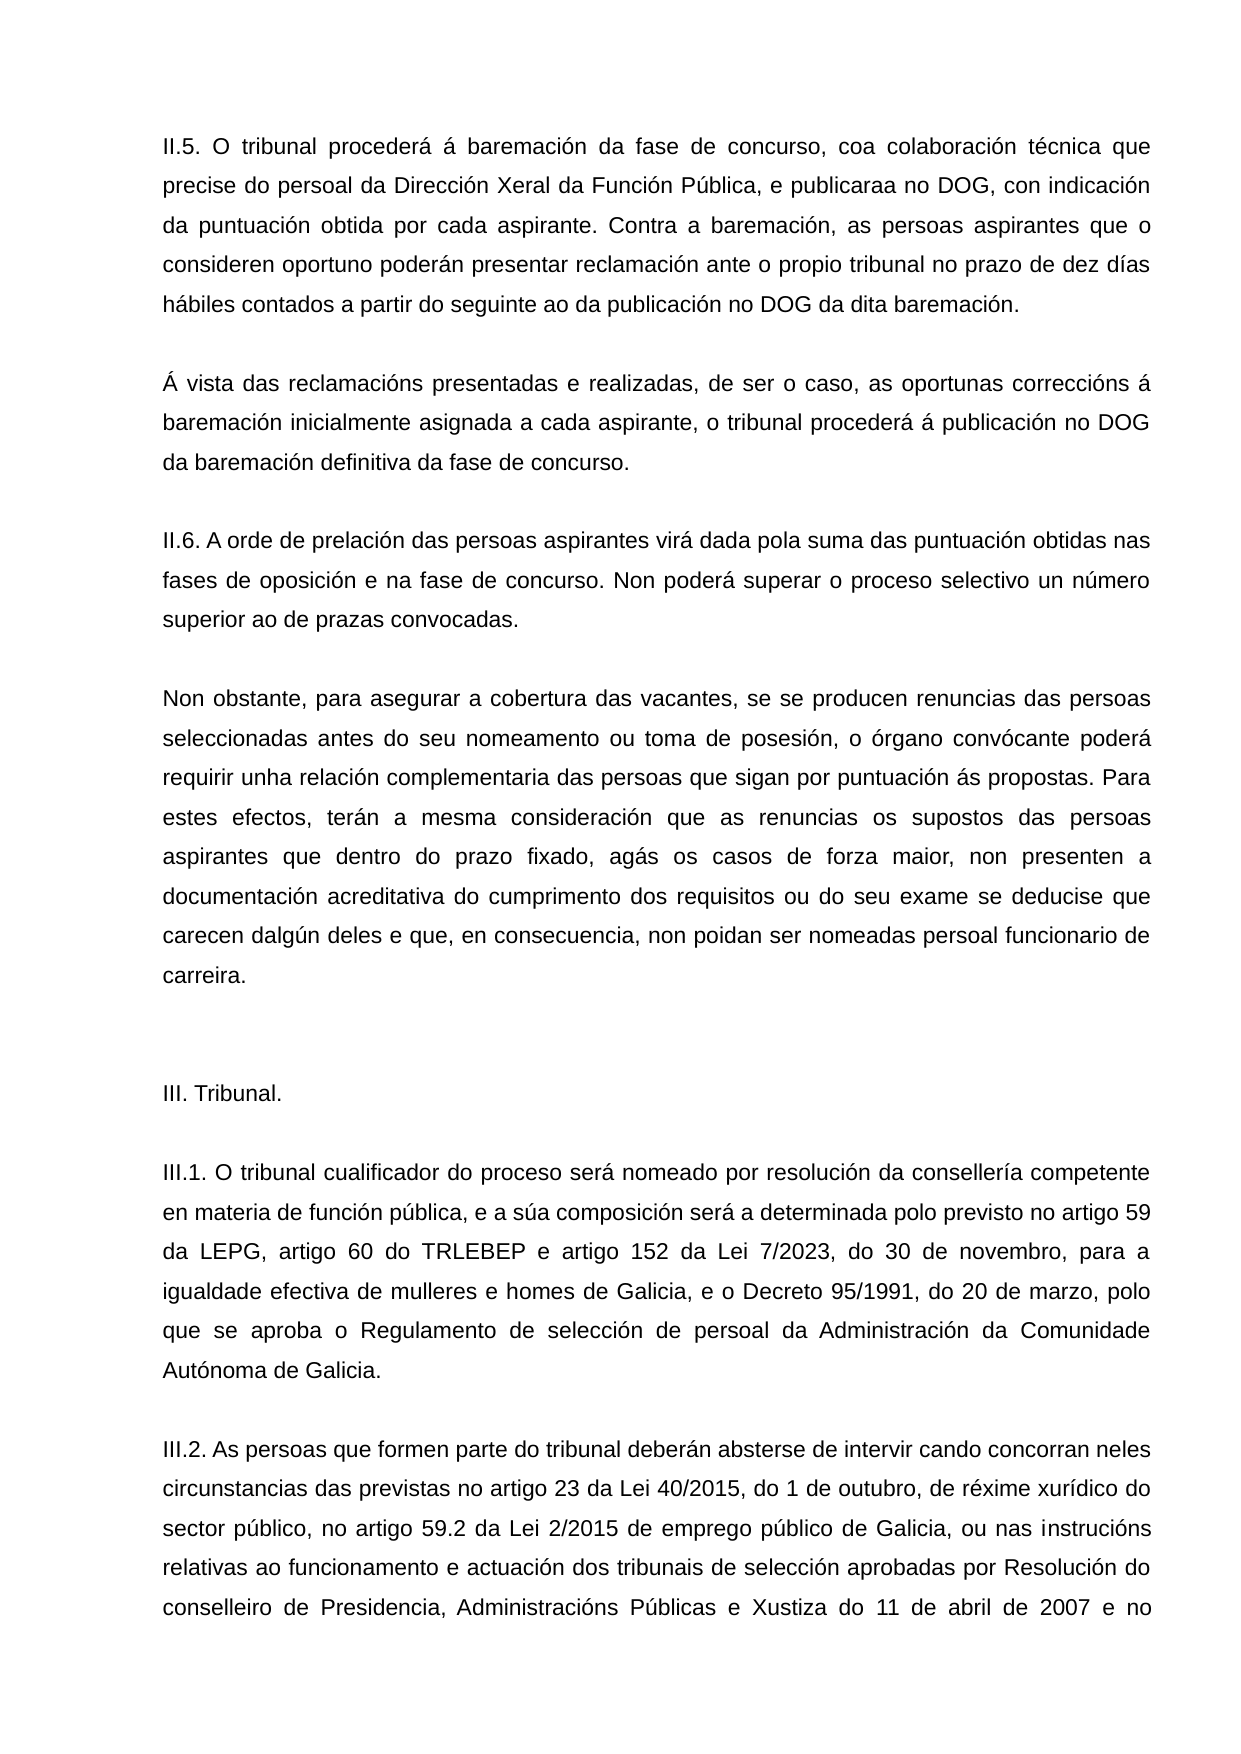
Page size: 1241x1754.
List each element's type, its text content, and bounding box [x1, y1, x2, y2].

text II.5. O tribunal procederá á baremación da fase de concurso, coa colaboración técnica que precise do persoal da Dirección Xeral da Función Pública, e publicaraa no DOG, con indicación da puntuación obtida por cada aspirante. Contra a baremación, as persoas aspirantes que o consideren oportuno poderán presentar reclamación ante o propio tribunal no prazo de dez días hábiles contados a partir do seguinte ao da publicación no DOG da dita baremación. [162, 133, 1152, 317]
text II.6. A orde de prelación das persoas aspirantes virá dada pola suma das puntuación obtidas nas fases de oposición e na fase de concurso. Non poderá superar o proceso selectivo un número superior ao de prazas convocadas. [162, 527, 1152, 633]
text III.1. O tribunal cualificador do proceso será nomeado por resolución da consellería competente en materia de función pública, e a súa composición será a determinada polo previsto no artigo 59 da LEPG, artigo 60 do TRLEBEP e artigo 152 da Lei 7/2023, do 30 de novembro, para a igualdade efectiva de mulleres e homes de Galicia, e o Decreto 95/1991, do 20 de marzo, polo que se aproba o Regulamento de selección de persoal da Administración da Comunidade Autónoma de Galicia. [162, 1159, 1152, 1383]
text III.2. As persoas que formen parte do tribunal deberán absterse de intervir cando concorran neles circunstancias das previstas no artigo 23 da Lei 40/2015, do 1 de outubro, de réxime xurídico do sector público, no artigo 59.2 da Lei 2/2015 de emprego público de Galicia, ou nas instrucións relativas ao funcionamento e actuación dos tribunais de selección aprobadas por Resolución do conselleiro de Presidencia, Administracións Públicas e Xustiza do 11 de abril de 2007 e no [162, 1436, 1152, 1620]
text Á vista das reclamacións presentadas e realizadas, de ser o caso, as oportunas correccións á baremación inicialmente asignada a cada aspirante, o tribunal procederá á publicación no DOG da baremación definitiva da fase de concurso. [162, 369, 1152, 475]
text Non obstante, para asegurar a cobertura das vacantes, se se producen renuncias das persoas seleccionadas antes do seu nomeamento ou toma de posesión, o órgano convócante poderá requirir unha relación complementaria das persoas que sigan por puntuación ás propostas. Para estes efectos, terán a mesma consideración que as renuncias os supostos das persoas aspirantes que dentro do prazo fixado, agás os casos de forza maior, non presenten a documentación acreditativa do cumprimento dos requisitos ou do seu exame se deducise que carecen dalgún deles e que, en consecuencia, non poidan ser nomeadas persoal funcionario de carreira. [162, 685, 1152, 988]
text III. Tribunal. [162, 1080, 1152, 1107]
